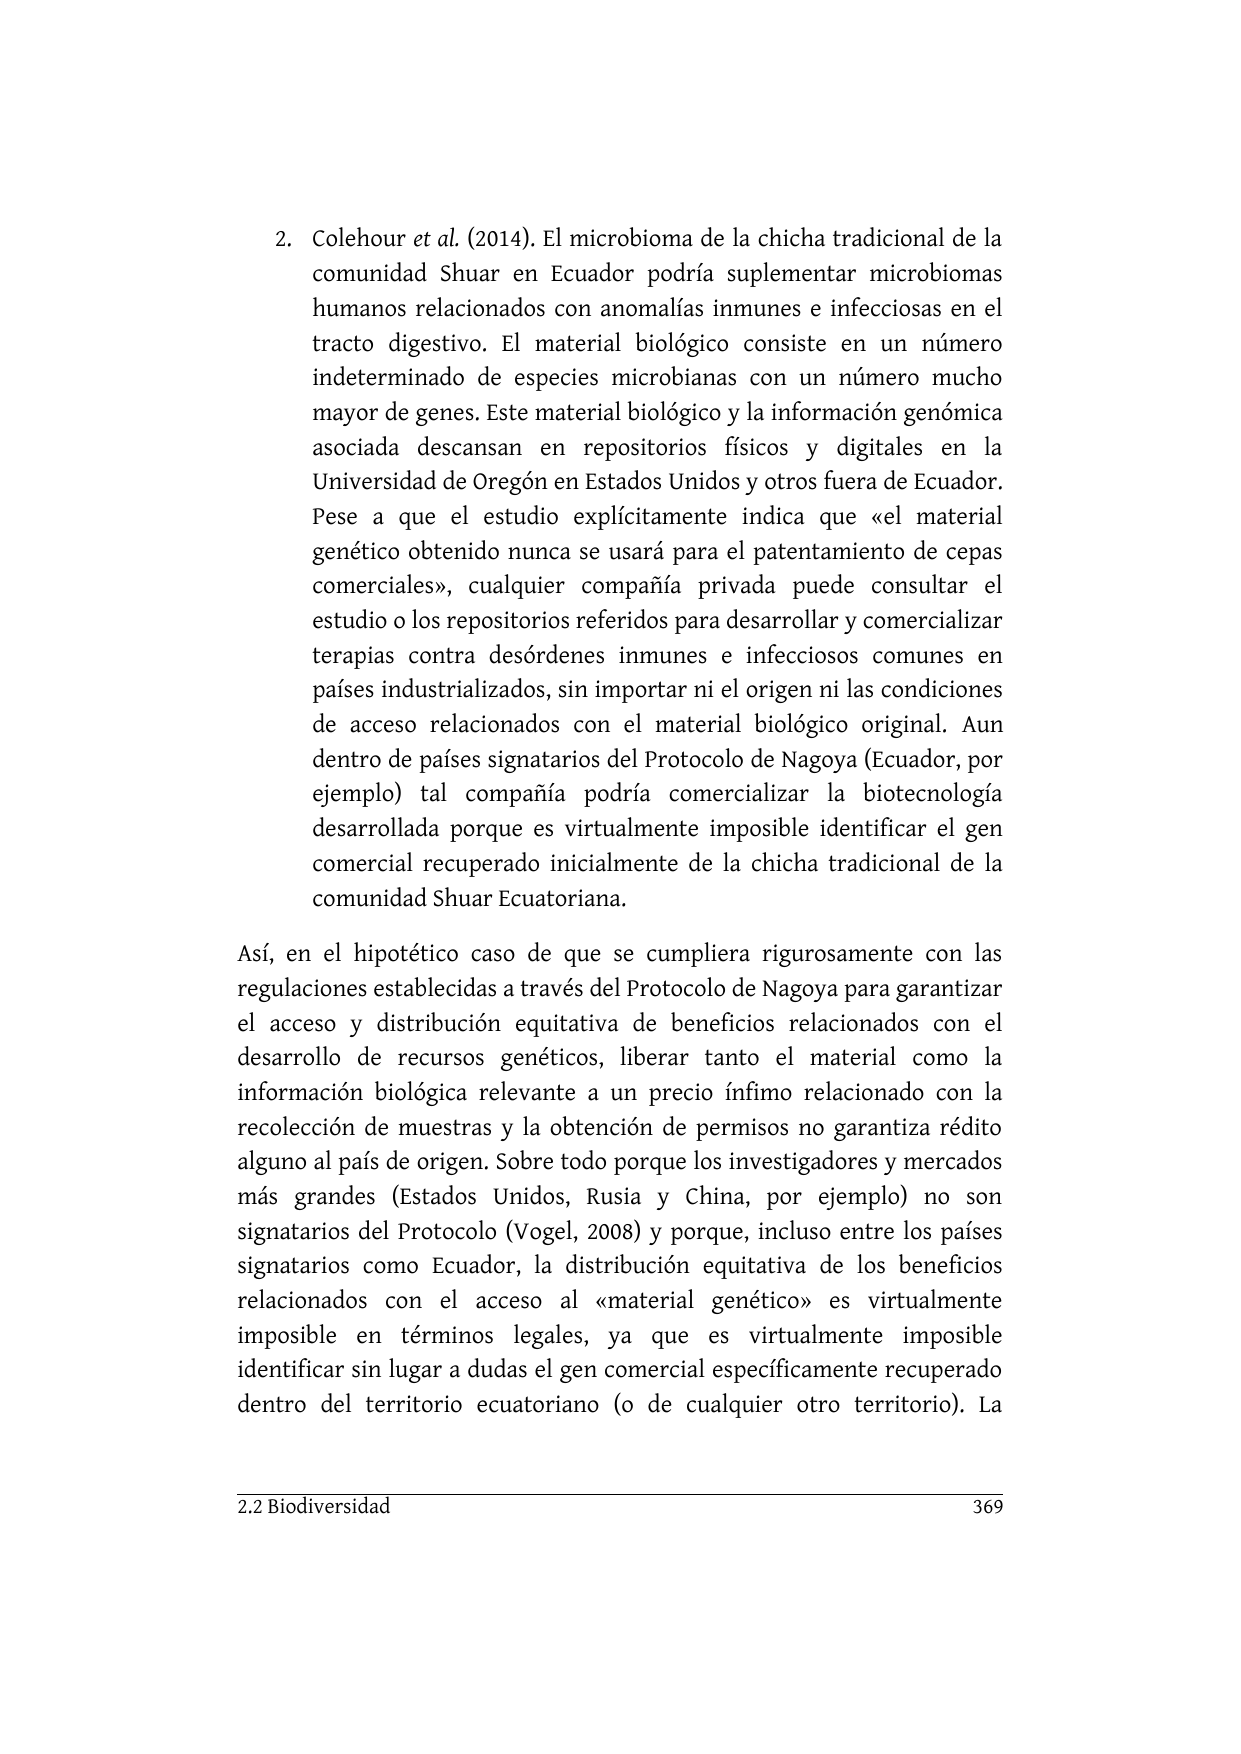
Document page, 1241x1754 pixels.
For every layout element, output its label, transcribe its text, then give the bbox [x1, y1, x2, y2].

text Así, en el hipotético caso de que se cumpliera rigurosamente con las regulaciones establecidas a través del Protocolo de Nagoya para garantizar el acceso y distribución equitativa de beneficios relacionados con el desarrollo de recursos genéticos, liberar tanto el material como la información biológica relevante a un precio ínfimo relacionado con la recolección de muestras y la obtención de permisos no garantiza rédito alguno al país de origen. Sobre todo porque los investigadores y mercados más grandes (Estados Unidos, Rusia y China, por ejemplo) no son signatarios del Protocolo (Vogel, 2008) y porque, incluso entre los países signatarios como Ecuador, la distribución equitativa de los beneficios relacionados con el acceso al «material genético» es virtualmente imposible en términos legales, ya que es virtualmente imposible identificar sin lugar a dudas el gen comercial específicamente recuperado dentro del territorio ecuatoriano (o de cualquier otro territorio). La [237, 940, 1003, 1420]
list Colehour et al. (2014). El microbioma de la chicha tradicional de la comunidad Shuar en Ecuador podría suplementar microbiomas humanos relacionados con anomalías inmunes e infecciosas en el tracto digestivo. El material biológico consiste en un número indeterminado de especies microbianas con un número mucho mayor de genes. Este material biológico y la información genómica asociada descansan en repositorios físicos y digitales en la Universidad de Oregón en Estados Unidos y otros fuera de Ecuador. Pese a que el estudio explícitamente indica que «el material genético obtenido nunca se usará para el patentamiento de cepas comerciales», cualquier compañía privada puede consultar el estudio o los repositorios referidos para desarrollar y comercializar terapias contra desórdenes inmunes e infecciosos comunes en países industrializados, sin importar ni el origen ni las condiciones de acceso relacionados con el material biológico original. Aun dentro de países signatarios del Protocolo de Nagoya (Ecuador, por ejemplo) tal compañía podría comercializar la biotecnología desarrollada porque es virtualmente imposible identificar el gen comercial recuperado inicialmente de la chicha tradicional de la comunidad Shuar Ecuatoriana. [274, 225, 1003, 913]
